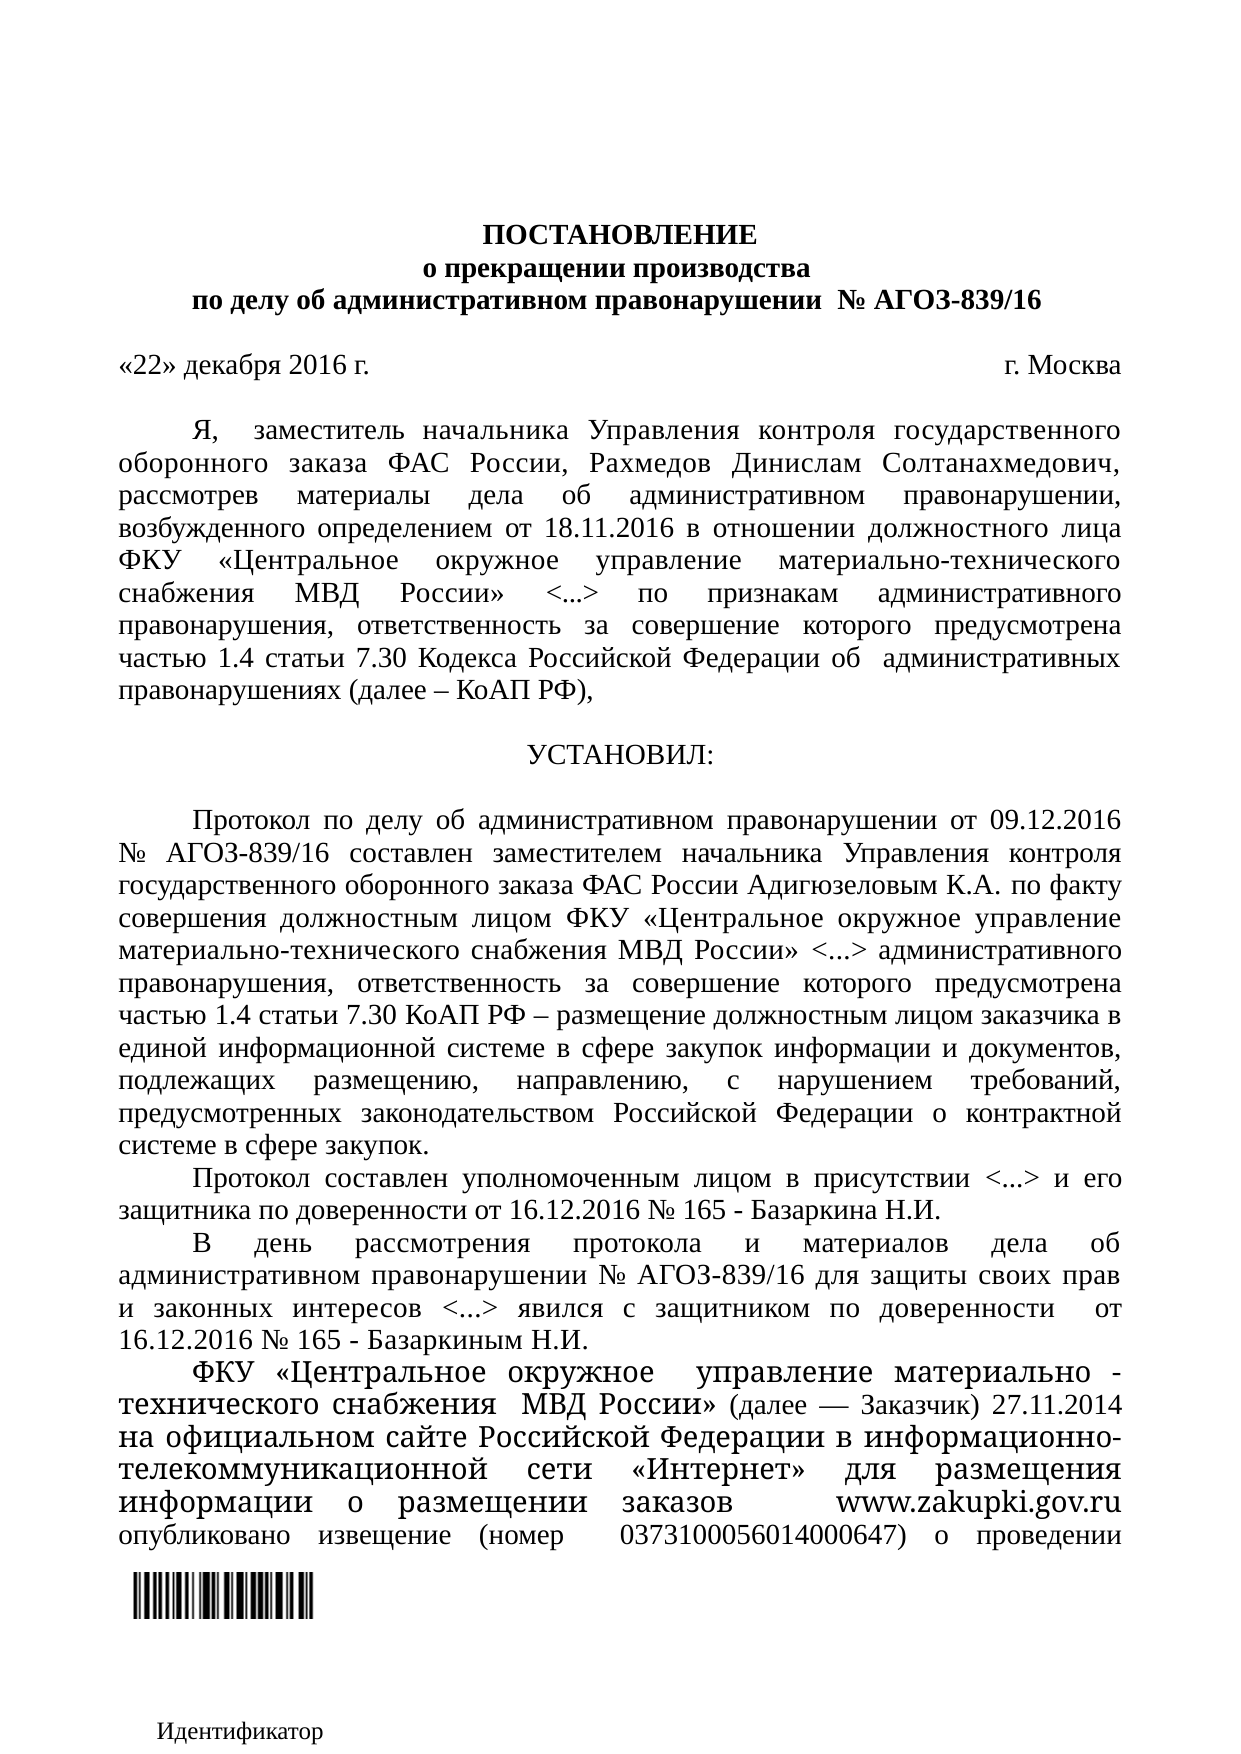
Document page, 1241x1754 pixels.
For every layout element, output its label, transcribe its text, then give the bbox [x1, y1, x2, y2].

subtitle ПОСТАНОВЛЕНИЕ [118, 219, 1122, 251]
text ФКУ «Центральное окружное управление материально - технического снабжения МВД России» (далее — Заказчик) 27.11.2014 на официальном сайте Российской Федерации в информационно-телекоммуникационной сети «Интернет» для размещения информации о размещении заказов www.zakupki.gov.ru опубликовано извещение (номер 0373100056014000647) о проведении [118, 1356, 1122, 1551]
picture [118, 1572, 331, 1619]
text В день рассмотрения протокола и материалов дела об административном правонарушении № АГОЗ-839/16 для защиты своих прав и законных интересов <...> явился с защитником по доверенности от 16.12.2016 № 165 - Базаркиным Н.И. [118, 1226, 1122, 1356]
text УСТАНОВИЛ: [118, 739, 1122, 771]
text Я, заместитель начальника Управления контроля государственного оборонного заказа ФАС России, Рахмедов Динислам Солтанахмедович, рассмотрев материалы дела об административном правонарушении, возбужденного определением от 18.11.2016 в отношении должностного лица ФКУ «Центральное окружное управление материально-технического снабжения МВД России» <...> по признакам административного правонарушения, ответственность за совершение которого предусмотрена частью 1.4 статьи 7.30 Кодекса Российской Федерации об административных правонарушениях (далее – КоАП РФ), [118, 414, 1122, 706]
text Протокол составлен уполномоченным лицом в присутствии <...> и его защитника по доверенности от 16.12.2016 № 165 - Базаркина Н.И. [118, 1161, 1122, 1226]
text «22» декабря 2016 г. г. Москва [118, 349, 1122, 381]
text Протокол по делу об административном правонарушении от 09.12.2016 № АГОЗ-839/16 составлен заместителем начальника Управления контроля государственного оборонного заказа ФАС России Адигюзеловым К.А. по факту совершения должностным лицом ФКУ «Центральное окружное управление материально-технического снабжения МВД России» <...> административного правонарушения, ответственность за совершение которого предусмотрена частью 1.4 статьи 7.30 КоАП РФ – размещение должностным лицом заказчика в единой информационной системе в сфере закупок информации и документов, подлежащих размещению, направлению, с нарушением требований, предусмотренных законодательством Российской Федерации о контрактной системе в сфере закупок. [118, 804, 1122, 1161]
text о прекращении производства [118, 251, 1122, 284]
text по делу об административном правонарушении № АГОЗ-839/16 [118, 284, 1122, 316]
